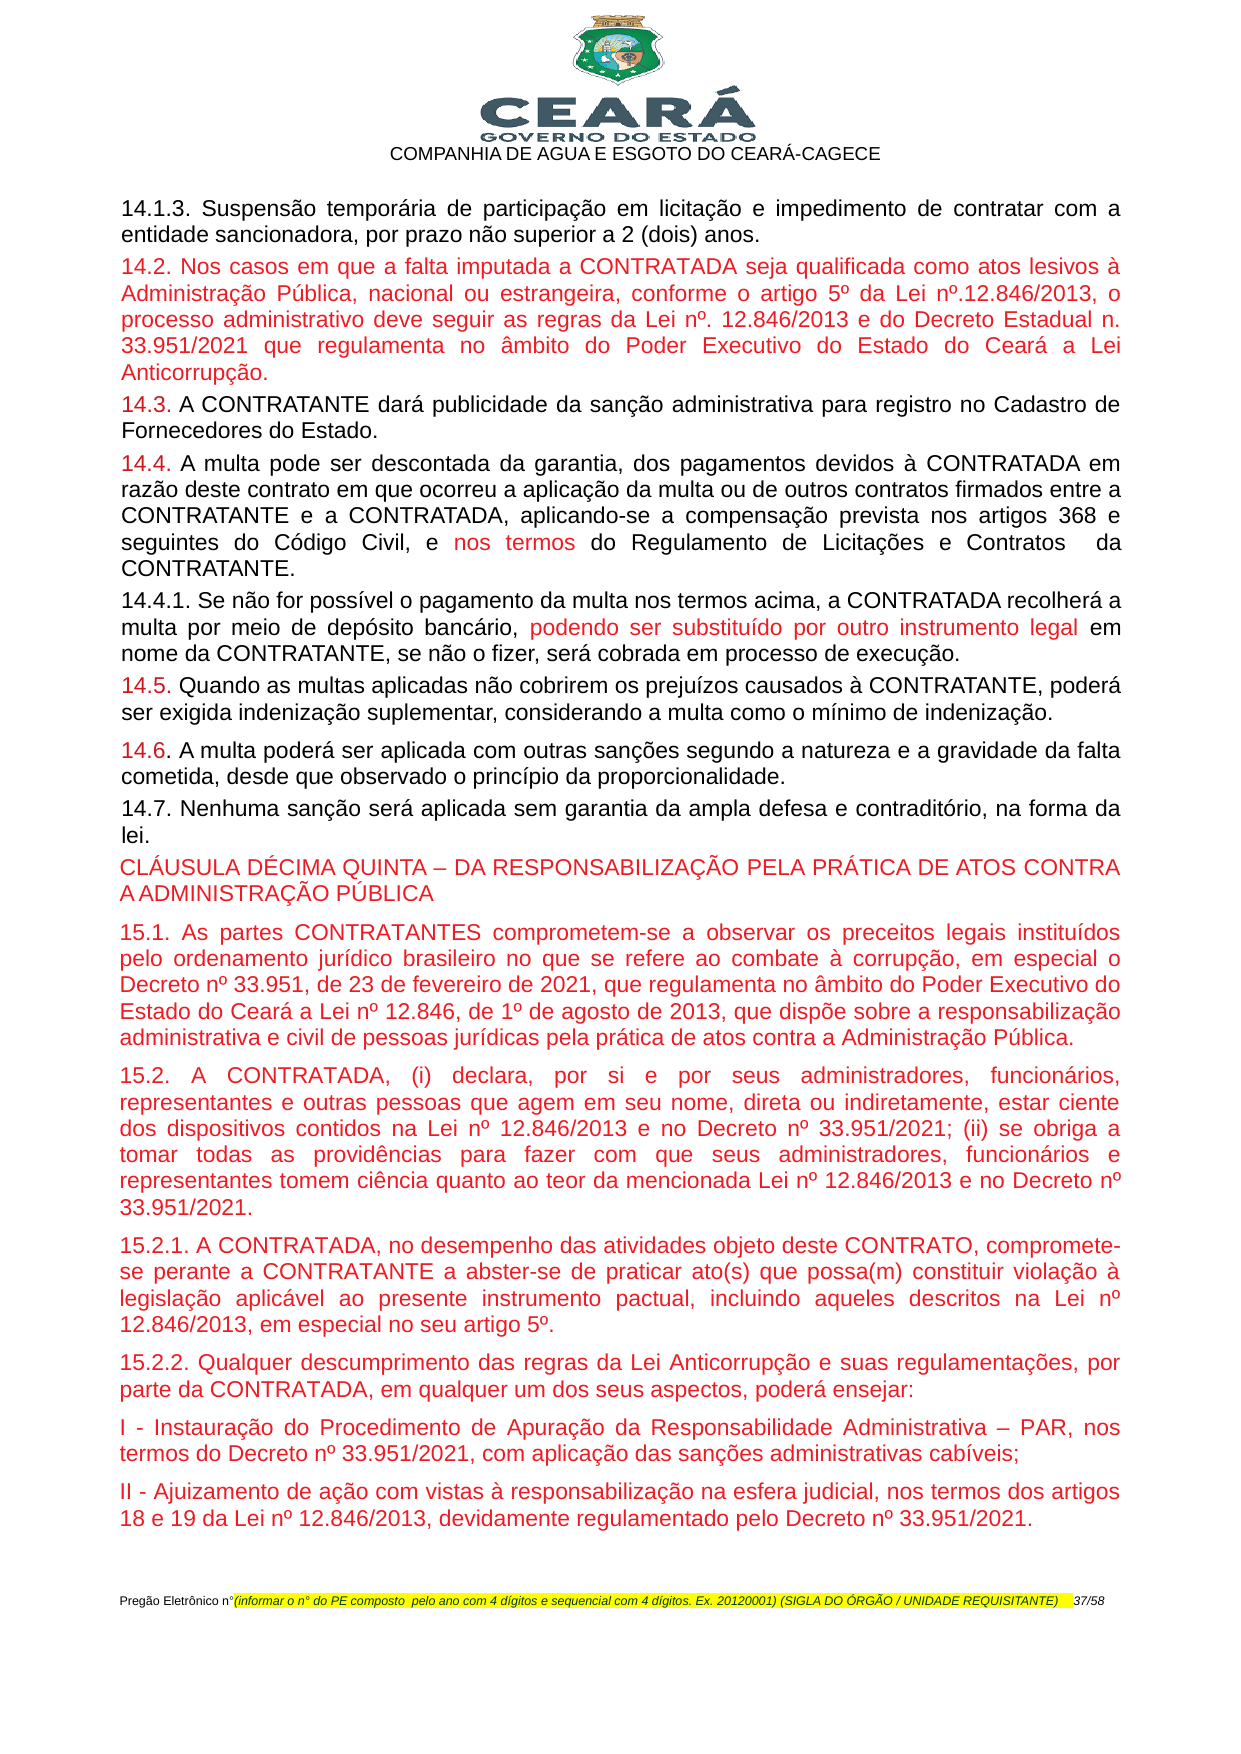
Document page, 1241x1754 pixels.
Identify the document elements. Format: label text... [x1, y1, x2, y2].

text 14.3. A CONTRATANTE dará publicidade da sanção administrativa para registro no Cadastro de Fornecedores do Estado. [121, 391, 1121, 444]
text 15.2.1. A CONTRATADA, no desempenho das atividades objeto deste CONTRATO, compromete-se perante a CONTRATANTE a abster-se de praticar ato(s) que possa(m) constituir violação à legislação aplicável ao presente instrumento pactual, incluindo aqueles descritos na Lei nº 12.846/2013, em especial no seu artigo 5º. [119, 1232, 1121, 1337]
text CLÁUSULA DÉCIMA QUINTA – DA RESPONSABILIZAÇÃO PELA PRÁTICA DE ATOS CONTRA A ADMINISTRAÇÃO PÚBLICA [119, 854, 1121, 907]
text 14.4.1. Se não for possível o pagamento da multa nos termos acima, a CONTRATADA recolherá a multa por meio de depósito bancário, podendo ser substituído por outro instrumento legal em nome da CONTRATANTE, se não o fizer, será cobrada em processo de execução. [121, 587, 1121, 666]
text 14.6. A multa poderá ser aplicada com outras sanções segundo a natureza e a gravidade da falta cometida, desde que observado o princípio da proporcionalidade. [121, 737, 1121, 789]
text 15.2. A CONTRATADA, (i) declara, por si e por seus administradores, funcionários, representantes e outras pessoas que agem em seu nome, direta ou indiretamente, estar ciente dos dispositivos contidos na Lei nº 12.846/2013 e no Decreto nº 33.951/2021; (ii) se obriga a tomar todas as providências para fazer com que seus administradores, funcionários e representantes tomem ciência quanto ao teor da mencionada Lei nº 12.846/2013 e no Decreto nº 33.951/2021. [119, 1062, 1121, 1220]
text 14.2. Nos casos em que a falta imputada a CONTRATADA seja qualificada como atos lesivos à Administração Pública, nacional ou estrangeira, conforme o artigo 5º da Lei nº.12.846/2013, o processo administrativo deve seguir as regras da Lei nº. 12.846/2013 e do Decreto Estadual n. 33.951/2021 que regulamenta no âmbito do Poder Executivo do Estado do Ceará a Lei Anticorrupção. [121, 253, 1121, 385]
text I - Instauração do Procedimento de Apuração da Responsabilidade Administrativa – PAR, nos termos do Decreto nº 33.951/2021, com aplicação das sanções administrativas cabíveis; [119, 1414, 1121, 1466]
text 14.7. Nenhuma sanção será aplicada sem garantia da ampla defesa e contraditório, na forma da lei. [121, 795, 1121, 848]
text 14.5. Quando as multas aplicadas não cobrirem os prejuízos causados à CONTRATANTE, poderá ser exigida indenização suplementar, considerando a multa como o mínimo de indenização. [121, 672, 1121, 725]
text 14.1.3. Suspensão temporária de participação em licitação e impedimento de contratar com a entidade sancionadora, por prazo não superior a 2 (dois) anos. [121, 194, 1121, 247]
picture [454, 10, 783, 146]
text 15.1. As partes CONTRATANTES comprometem-se a observar os preceitos legais instituídos pelo ordenamento jurídico brasileiro no que se refere ao combate à corrupção, em especial o Decreto nº 33.951, de 23 de fevereiro de 2021, que regulamenta no âmbito do Poder Executivo do Estado do Ceará a Lei nº 12.846, de 1º de agosto de 2013, que dispõe sobre a responsabilização administrativa e civil de pessoas jurídicas pela prática de atos contra a Administração Pública. [119, 918, 1121, 1050]
text 15.2.2. Qualquer descumprimento das regras da Lei Anticorrupção e suas regulamentações, por parte da CONTRATADA, em qualquer um dos seus aspectos, poderá ensejar: [119, 1349, 1121, 1402]
text II - Ajuizamento de ação com vistas à responsabilização na esfera judicial, nos termos dos artigos 18 e 19 da Lei nº 12.846/2013, devidamente regulamentado pelo Decreto nº 33.951/2021. [119, 1478, 1121, 1531]
text 14.4. A multa pode ser descontada da garantia, dos pagamentos devidos à CONTRATADA em razão deste contrato em que ocorreu a aplicação da multa ou de outros contratos firmados entre a CONTRATANTE e a CONTRATADA, aplicando-se a compensação prevista nos artigos 368 e seguintes do Código Civil, e nos termos do Regulamento de Licitações e Contratos da CONTRATANTE. [121, 449, 1121, 581]
